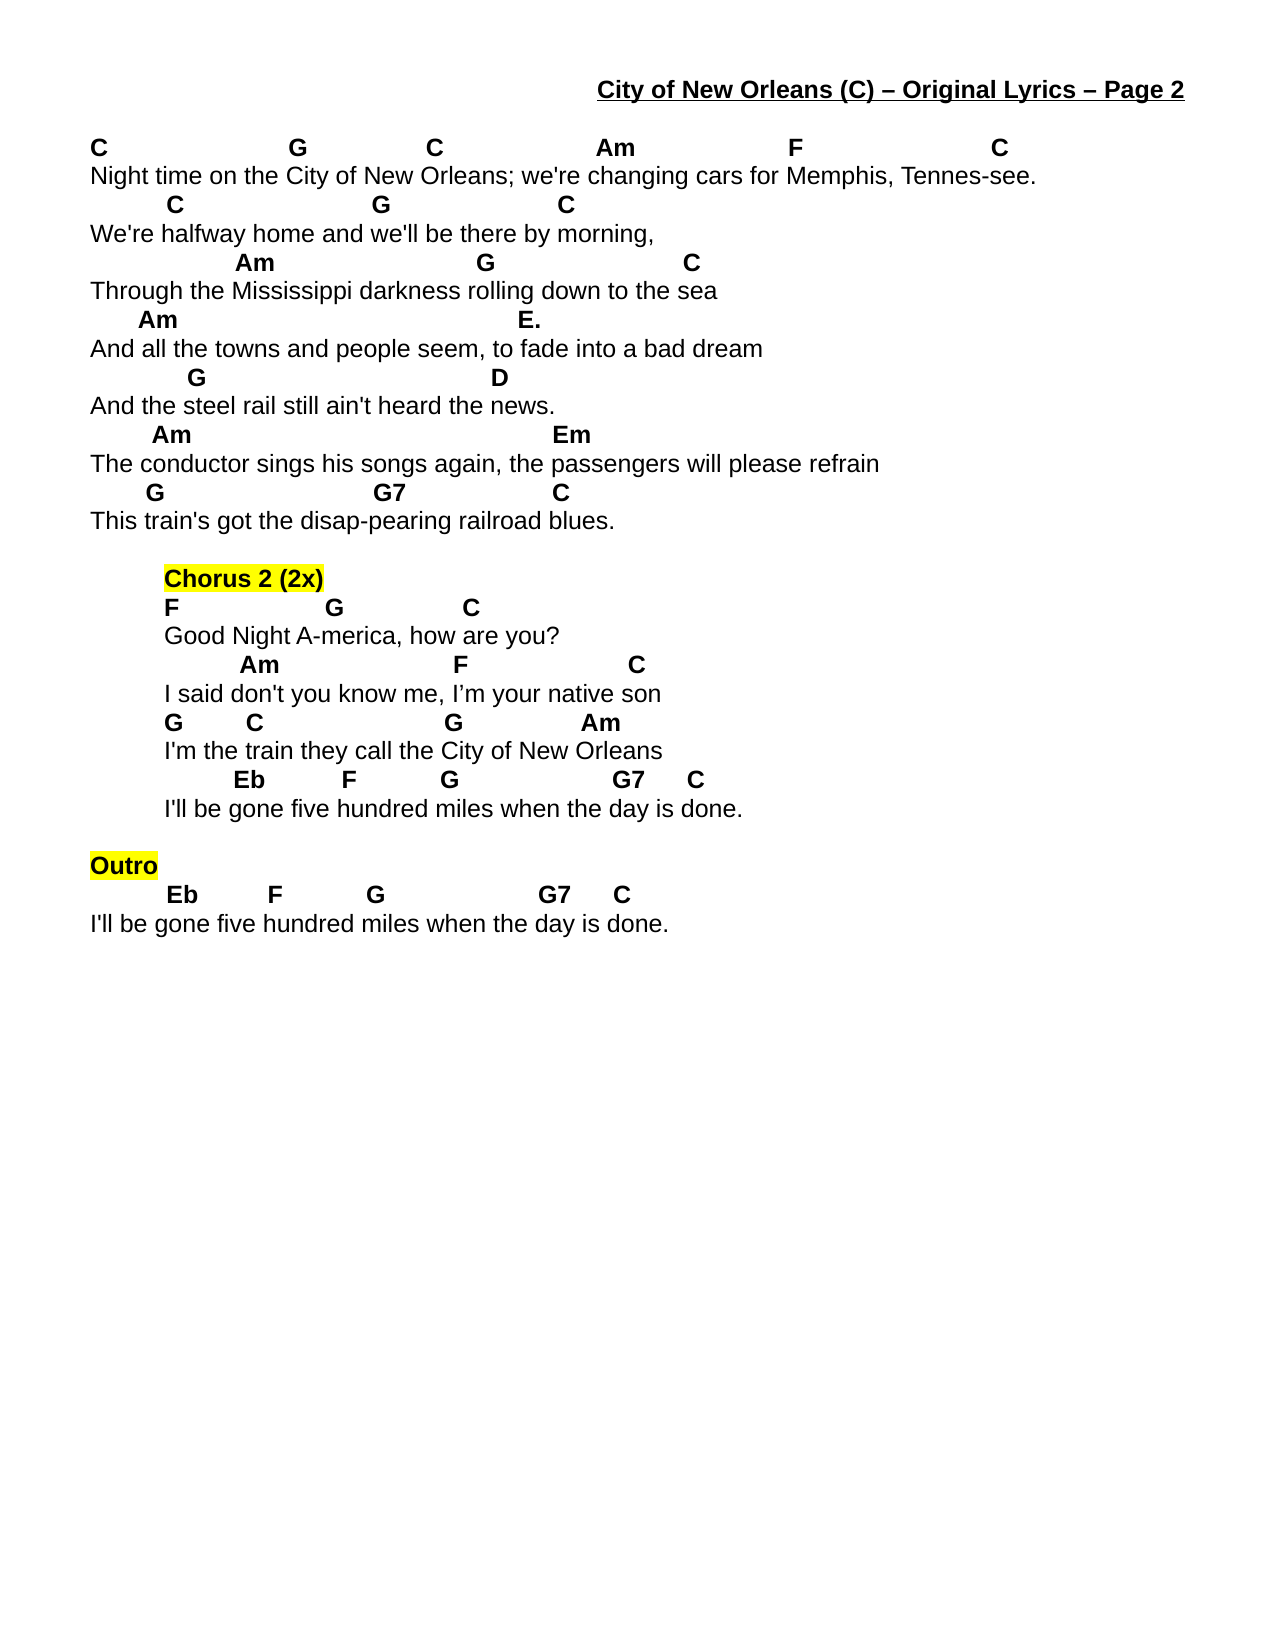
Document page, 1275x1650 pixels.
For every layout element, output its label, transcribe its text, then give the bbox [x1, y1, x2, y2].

text Through the Mississippi darkness rolling down to the sea [90, 276, 1185, 305]
text G G7 C [90, 477, 1185, 506]
text Eb F G G7 C [164, 765, 1185, 794]
text Good Night A-merica, how are you? [164, 621, 1185, 650]
text F G C [164, 592, 1185, 621]
text Am G C [90, 247, 1185, 276]
text Am F C [164, 650, 1185, 679]
text City of New Orleans (C) – Original Lyrics – Page 2 [90, 75, 1185, 104]
text Chorus 2 (2x) [164, 564, 1185, 592]
text I'll be gone five hundred miles when the day is done. [164, 794, 1185, 822]
text I'll be gone five hundred miles when the day is done. [90, 909, 1185, 937]
text Am Em [90, 420, 1185, 449]
text We're halfway home and we'll be there by morning, [90, 219, 1185, 247]
text And all the towns and people seem, to fade into a bad dream [90, 334, 1185, 362]
text Eb F G G7 C [90, 880, 1185, 909]
text Outro [90, 851, 1185, 880]
text This train's got the disap-pearing railroad blues. [90, 506, 1185, 535]
text G C G Am [164, 707, 1185, 736]
text Night time on the City of New Orleans; we're changing cars for Memphis, Tennes-see. [90, 161, 1185, 190]
text C G C Am F C [90, 132, 1185, 161]
text The conductor sings his songs again, the passengers will please refrain [90, 449, 1185, 477]
text C G C [90, 190, 1185, 219]
text And the steel rail still ain't heard the news. [90, 391, 1185, 420]
text Am E. [90, 305, 1185, 334]
text G D [90, 362, 1185, 391]
text I'm the train they call the City of New Orleans [164, 736, 1185, 765]
text I said don't you know me, I’m your native son [164, 679, 1185, 707]
